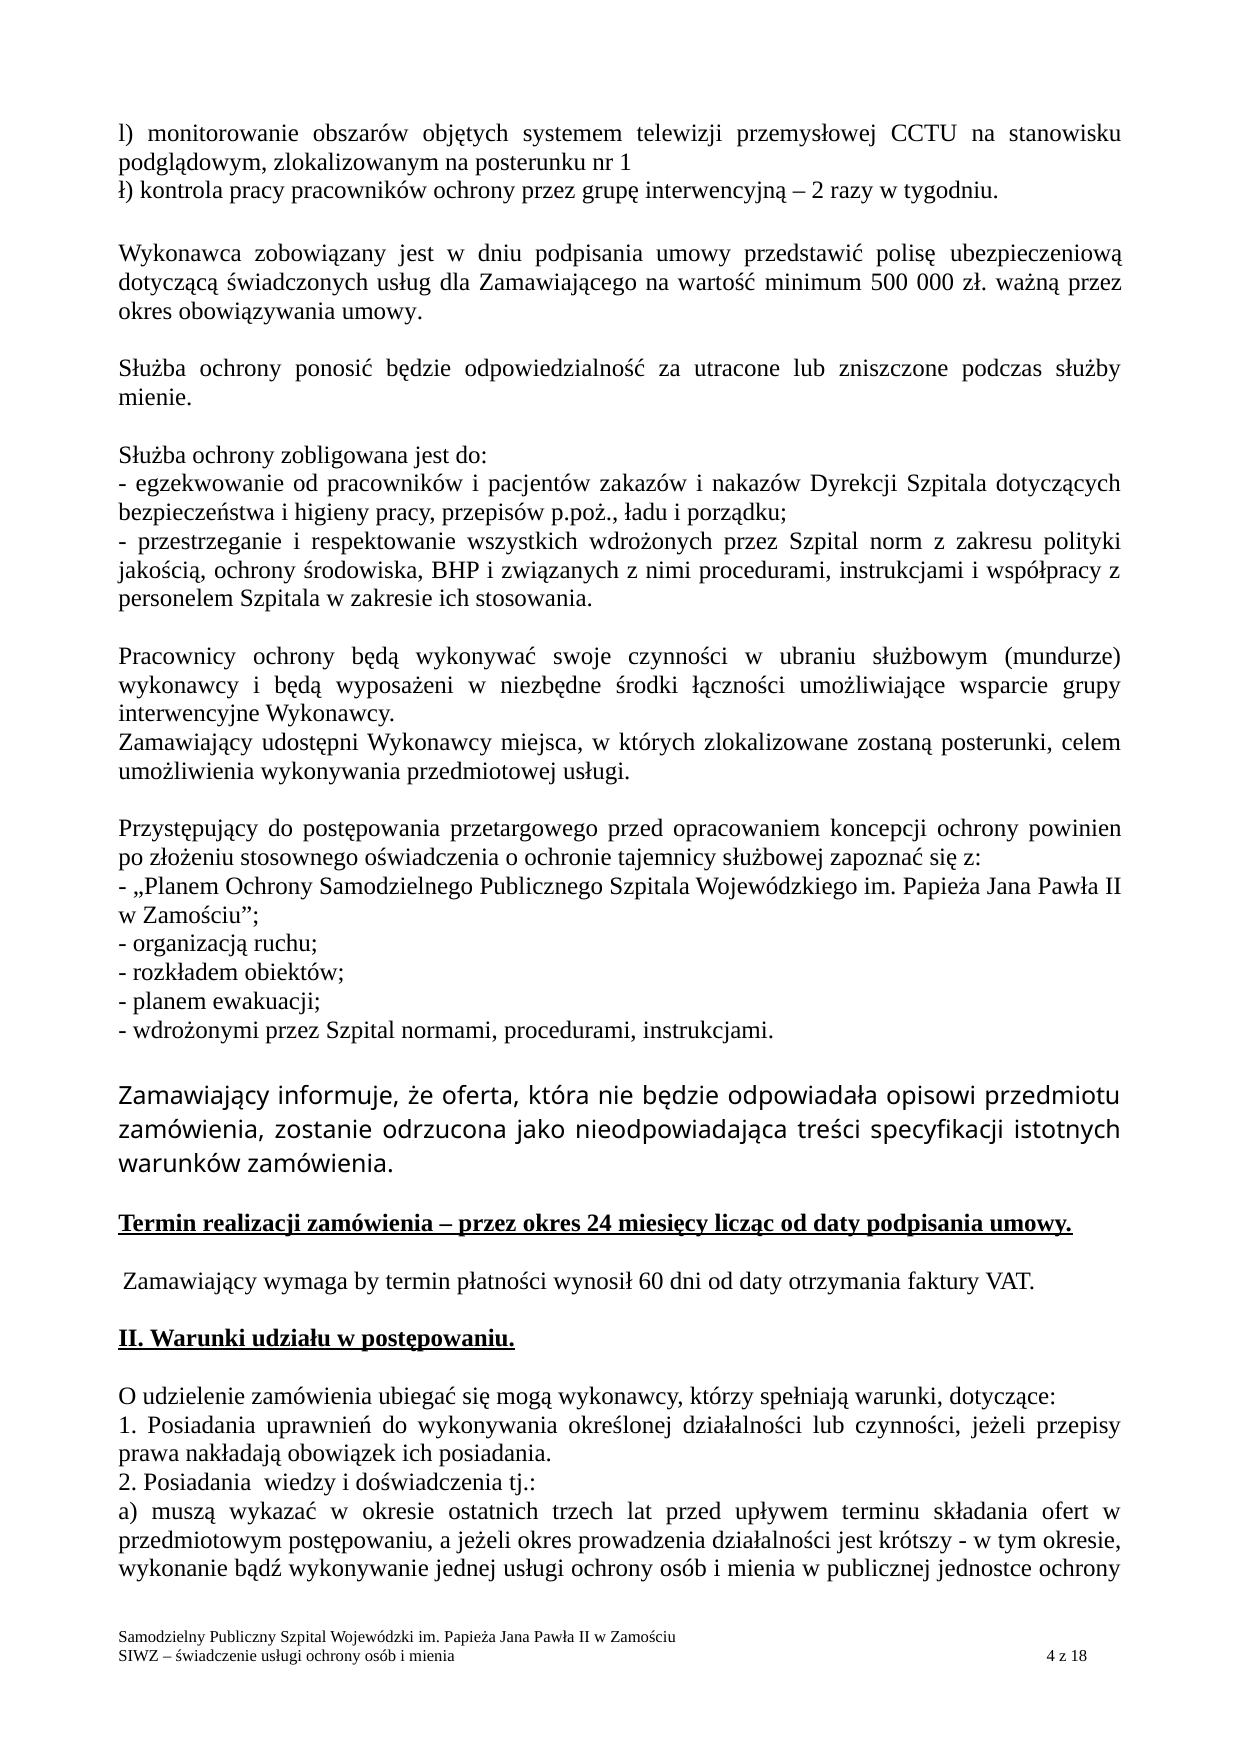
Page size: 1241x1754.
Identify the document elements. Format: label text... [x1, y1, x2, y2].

text Termin realizacji zamówienia – przez okres 24 miesięcy licząc od daty podpisania umowy. [118, 1208, 1122, 1237]
text Zamawiający udostępni Wykonawcy miejsca, w których zlokalizowane zostaną posterunki, celem umożliwienia wykonywania przedmiotowej usługi. [118, 727, 1122, 785]
text - planem ewakuacji; [118, 986, 1122, 1015]
text - organizacją ruchu; [118, 928, 1122, 957]
text Przystępujący do postępowania przetargowego przed opracowaniem koncepcji ochrony powinien po złożeniu stosownego oświadczenia o ochronie tajemnicy służbowej zapoznać się z: [118, 813, 1122, 871]
text Służba ochrony zobligowana jest do: [118, 440, 1122, 468]
text l) monitorowanie obszarów objętych systemem telewizji przemysłowej CCTU na stanowisku podglądowym, zlokalizowanym na posterunku nr 1 [118, 118, 1122, 176]
text Pracownicy ochrony będą wykonywać swoje czynności w ubraniu służbowym (mundurze) wykonawcy i będą wyposażeni w niezbędne środki łączności umożliwiające wsparcie grupy interwencyjne Wykonawcy. [118, 641, 1122, 727]
text - rozkładem obiektów; [118, 957, 1122, 986]
text 2. Posiadania wiedzy i doświadczenia tj.: [118, 1467, 1122, 1496]
text Wykonawca zobowiązany jest w dniu podpisania umowy przedstawić polisę ubezpieczeniową dotyczącą świadczonych usług dla Zamawiającego na wartość minimum 500 000 zł. ważną przez okres obowiązywania umowy. [118, 238, 1122, 325]
text Służba ochrony ponosić będzie odpowiedzialność za utracone lub zniszczone podczas służby mienie. [118, 353, 1122, 411]
text a) muszą wykazać w okresie ostatnich trzech lat przed upływem terminu składania ofert w przedmiotowym postępowaniu, a jeżeli okres prowadzenia działalności jest krótszy - w tym okresie, wykonanie bądź wykonywanie jednej usługi ochrony osób i mienia w publicznej jednostce ochrony [118, 1496, 1122, 1582]
text Zamawiający informuje, że oferta, która nie będzie odpowiadała opisowi przedmiotu zamówienia, zostanie odrzucona jako nieodpowiadająca treści specyfikacji istotnych warunków zamówienia. [118, 1077, 1122, 1180]
text 1. Posiadania uprawnień do wykonywania określonej działalności lub czynności, jeżeli przepisy prawa nakładają obowiązek ich posiadania. [118, 1410, 1122, 1467]
text II. Warunki udziału w postępowaniu. [118, 1323, 1122, 1352]
text - przestrzeganie i respektowanie wszystkich wdrożonych przez Szpital norm z zakresu polityki jakością, ochrony środowiska, BHP i związanych z nimi procedurami, instrukcjami i współpracy z personelem Szpitala w zakresie ich stosowania. [118, 526, 1122, 612]
text O udzielenie zamówienia ubiegać się mogą wykonawcy, którzy spełniają warunki, dotyczące: [118, 1381, 1122, 1410]
text ł) kontrola pracy pracowników ochrony przez grupę interwencyjną – 2 razy w tygodniu. [118, 176, 1122, 204]
text - wdrożonymi przez Szpital normami, procedurami, instrukcjami. [118, 1015, 1122, 1043]
text - „Planem Ochrony Samodzielnego Publicznego Szpitala Wojewódzkiego im. Papieża Jana Pawła II w Zamościu”; [118, 871, 1122, 928]
list Zamawiający wymaga by termin płatności wynosił 60 dni od daty otrzymania faktury VAT. [122, 1266, 1122, 1295]
text - egzekwowanie od pracowników i pacjentów zakazów i nakazów Dyrekcji Szpitala dotyczących bezpieczeństwa i higieny pracy, przepisów p.poż., ładu i porządku; [118, 468, 1122, 526]
